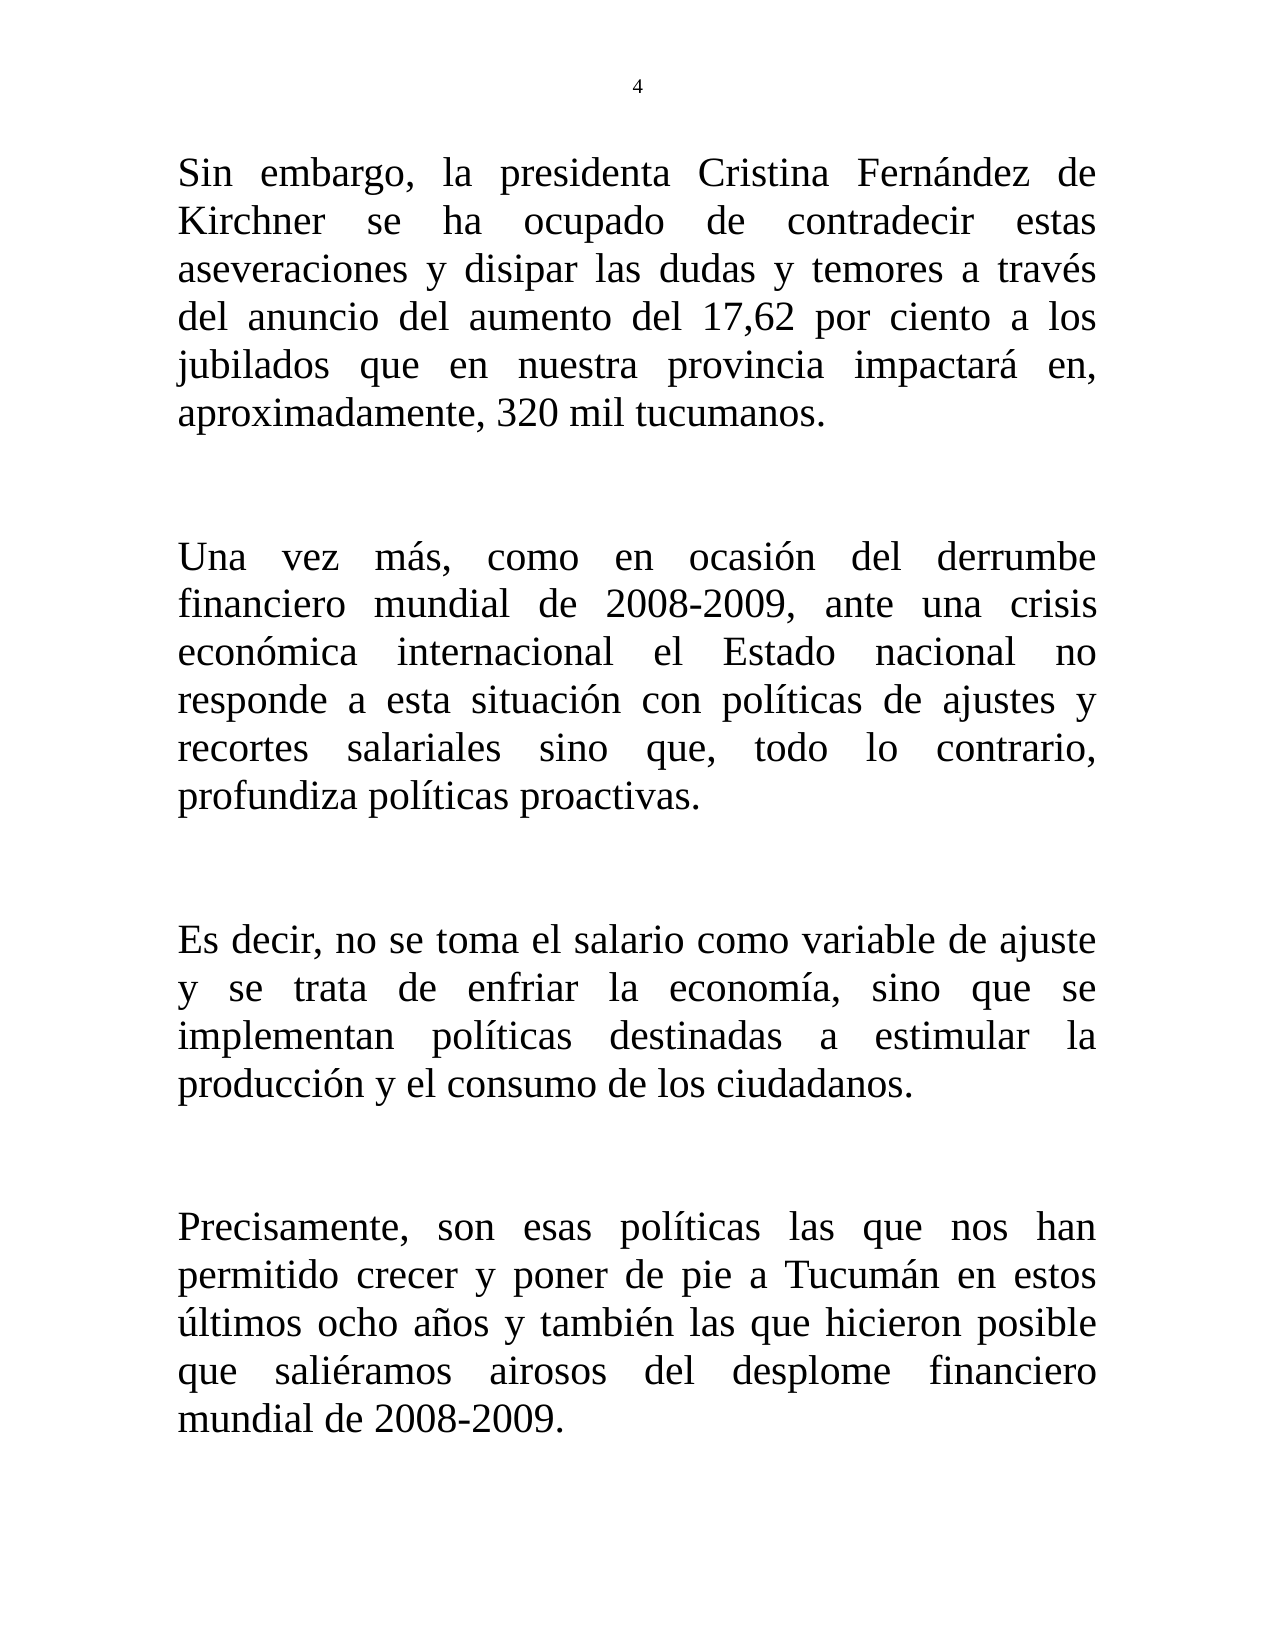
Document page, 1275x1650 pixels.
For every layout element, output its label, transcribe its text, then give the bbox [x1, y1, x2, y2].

text Una vez más, como en ocasión del derrumbe financiero mundial de 2008-2009, ante una crisis económica internacional el Estado nacional no responde a esta situación con políticas de ajustes y recortes salariales sino que, todo lo contrario, profundiza políticas proactivas. [177, 531, 1098, 818]
text Precisamente, son esas políticas las que nos han permitido crecer y poner de pie a Tucumán en estos últimos ocho años y también las que hicieron posible que saliéramos airosos del desplome financiero mundial de 2008-2009. [177, 1202, 1098, 1441]
text Sin embargo, la presidenta Cristina Fernández de Kirchner se ha ocupado de contradecir estas aseveraciones y disipar las dudas y temores a través del anuncio del aumento del 17,62 por ciento a los jubilados que en nuestra provincia impactará en, aproximadamente, 320 mil tucumanos. [177, 148, 1098, 435]
text Es decir, no se toma el salario como variable de ajuste y se trata de enfriar la economía, sino que se implementan políticas destinadas a estimular la producción y el consumo de los ciudadanos. [177, 914, 1098, 1106]
